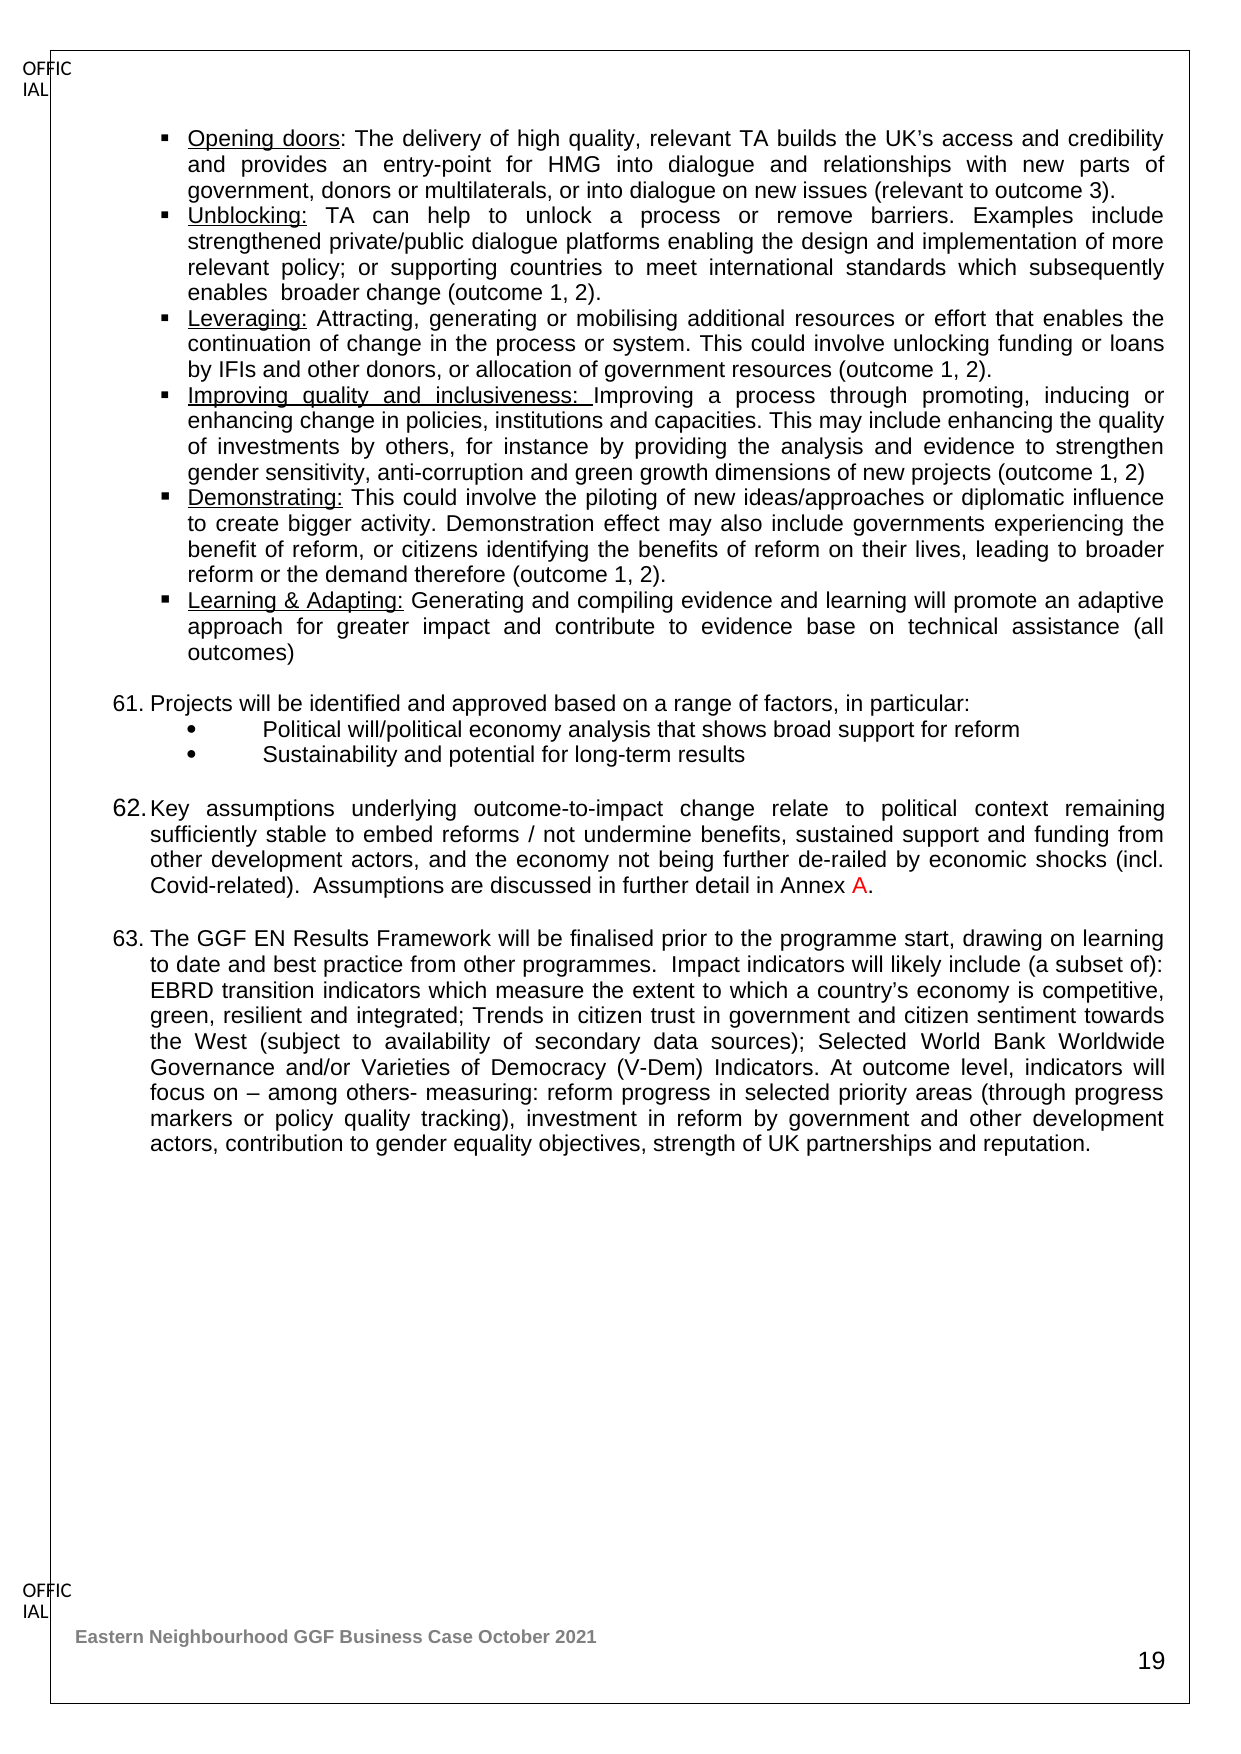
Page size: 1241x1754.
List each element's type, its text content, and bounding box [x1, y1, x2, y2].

list The GGF EN Results Framework will be finalised prior to the programme start, drawing on learning to date and best practice from other programmes. Impact indicators will likely include (a subset of): EBRD transition indicators which measure the extent to which a country’s economy is competitive, green, resilient and integrated; Trends in citizen trust in government and citizen sentiment towards the West (subject to availability of secondary data sources); Selected World Bank Worldwide Governance and/or Varieties of Democracy (V-Dem) Indicators. At outcome level, indicators will focus on – among others- measuring: reform progress in selected priority areas (through progress markers or policy quality tracking), investment in reform by government and other development actors, contribution to gender equality objectives, strength of UK partnerships and reputation. [112, 926, 1165, 1157]
list Demonstrating: This could involve the piloting of new ideas/approaches or diplomatic influence to create bigger activity. Demonstration effect may also include governments experiencing the benefit of reform, or citizens identifying the benefits of reform on their lives, leading to broader reform or the demand therefore (outcome 1, 2). [159, 485, 1165, 588]
list Leveraging: Attracting, generating or mobilising additional resources or effort that enables the continuation of change in the process or system. This could involve unlocking funding or loans by IFIs and other donors, or allocation of government resources (outcome 1, 2). [159, 305, 1165, 382]
list Key assumptions underlying outcome-to-impact change relate to political context remaining sufficiently stable to embed reforms / not undermine benefits, sustained support and funding from other development actors, and the economy not being further de-railed by economic shocks (incl. Covid-related). Assumptions are discussed in further detail in Annex A. [112, 793, 1165, 898]
list Political will/political economy analysis that shows broad support for reform [187, 716, 1165, 742]
list Unblocking: TA can help to unlock a process or remove barriers. Examples include strengthened private/public dialogue platforms enabling the design and implementation of more relevant policy; or supporting countries to meet international standards which subsequently enables broader change (outcome 1, 2). [159, 203, 1165, 305]
list Opening doors: The delivery of high quality, relevant TA builds the UK’s access and credibility and provides an entry-point for HMG into dialogue and relationships with new parts of government, donors or multilaterals, or into dialogue on new issues (relevant to outcome 3). [159, 126, 1165, 203]
list Projects will be identified and approved based on a range of factors, in particular: [112, 691, 1165, 716]
list Improving quality and inclusiveness: Improving a process through promoting, inducing or enhancing change in policies, institutions and capacities. This may include enhancing the quality of investments by others, for instance by providing the analysis and evidence to strengthen gender sensitivity, anti-corruption and green growth dimensions of new projects (outcome 1, 2) [159, 382, 1165, 485]
list Learning & Adapting: Generating and compiling evidence and learning will promote an adaptive approach for greater impact and contribute to evidence base on technical assistance (all outcomes) [159, 588, 1165, 665]
list Sustainability and potential for long-term results [187, 742, 1165, 768]
